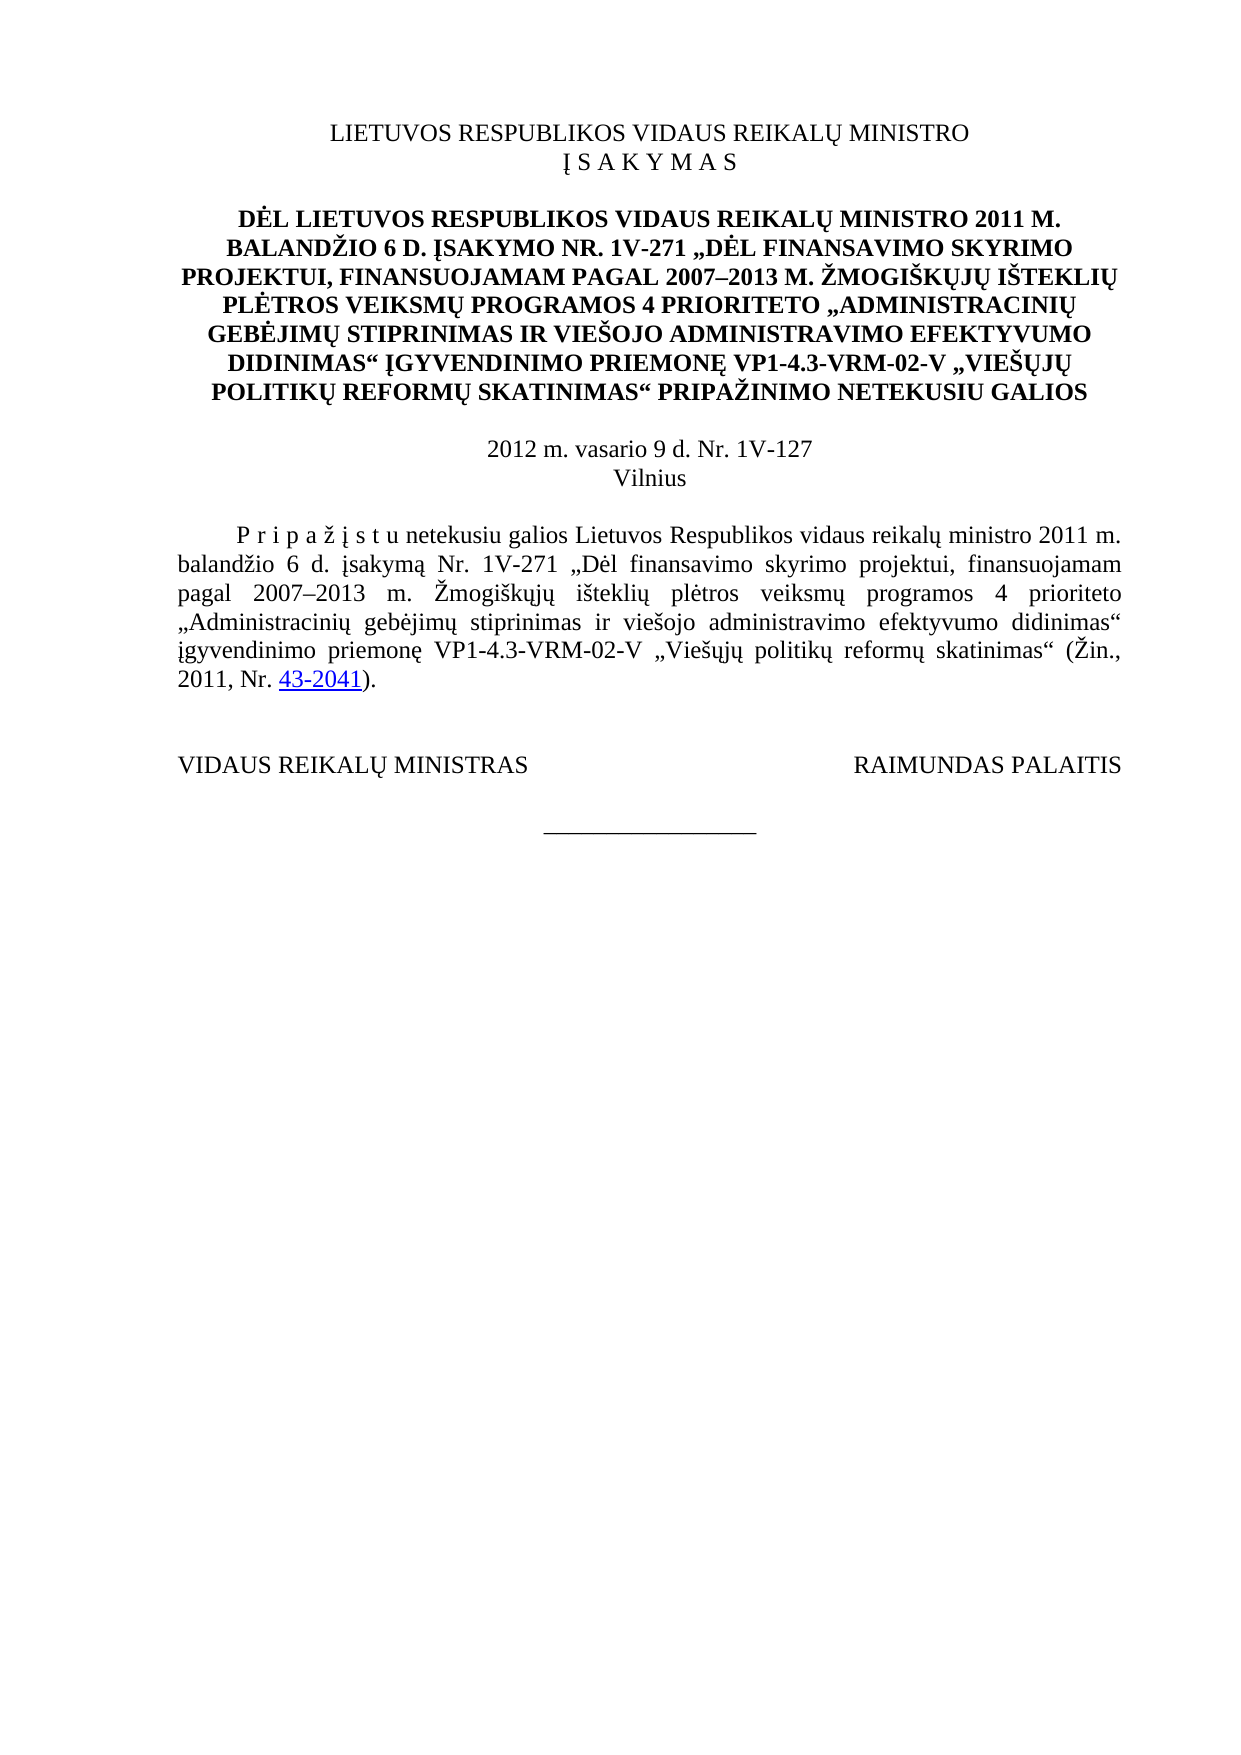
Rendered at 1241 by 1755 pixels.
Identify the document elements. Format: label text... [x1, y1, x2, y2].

text P r i p a ž į s t u netekusiu galios Lietuvos Respublikos vidaus reikalų ministro 2011 m. balandžio 6 d. įsakymą Nr. 1V-271 „Dėl finansavimo skyrimo projektui, finansuojamam pagal 2007–2013 m. Žmogiškųjų išteklių plėtros veiksmų programos 4 prioriteto „Administracinių gebėjimų stiprinimas ir viešojo administravimo efektyvumo didinimas“ įgyvendinimo priemonę VP1-4.3-VRM-02-V „Viešųjų politikų reformų skatinimas“ (Žin., 2011, Nr. 43-2041). [177, 521, 1122, 693]
text DĖL LIETUVOS RESPUBLIKOS VIDAUS REIKALŲ MINISTRO 2011 M. BALANDŽIO 6 D. ĮSAKYMO Nr. 1V-271 „DĖL FINANSAVIMO SKYRIMO PROJEKTUI, FINANSUOJAMAM PAGAL 2007–2013 m. ŽMOGIŠKŲJŲ IŠTEKLIŲ PLĖTROS VEIKSMŲ PROGRAMOS 4 PRIORITETO „ADMINISTRACINIŲ GEBĖJIMŲ STIPRINIMAS IR VIEŠOJO ADMINISTRAVIMO EFEKTYVUMO DIDINIMAS“ ĮGYVENDINIMO PRIEMONĘ VP1-4.3-VRM-02-V „VIEŠŲJŲ POLITIKŲ REFORMŲ SKATINIMAS“ PRIPAŽINIMO NETEKUSIU GALIOS [177, 204, 1122, 406]
text Vilnius [177, 463, 1122, 492]
text Vidaus reikalų ministras Raimundas Palaitis [177, 751, 1122, 779]
text _________________ [177, 808, 1122, 837]
text Į S A K Y M A S [177, 147, 1122, 176]
text 2012 m. vasario 9 d. Nr. 1V-127 [177, 434, 1122, 463]
text LIETUVOS RESPUBLIKOS VIDAUS REIKALŲ MINISTRO [177, 118, 1122, 147]
